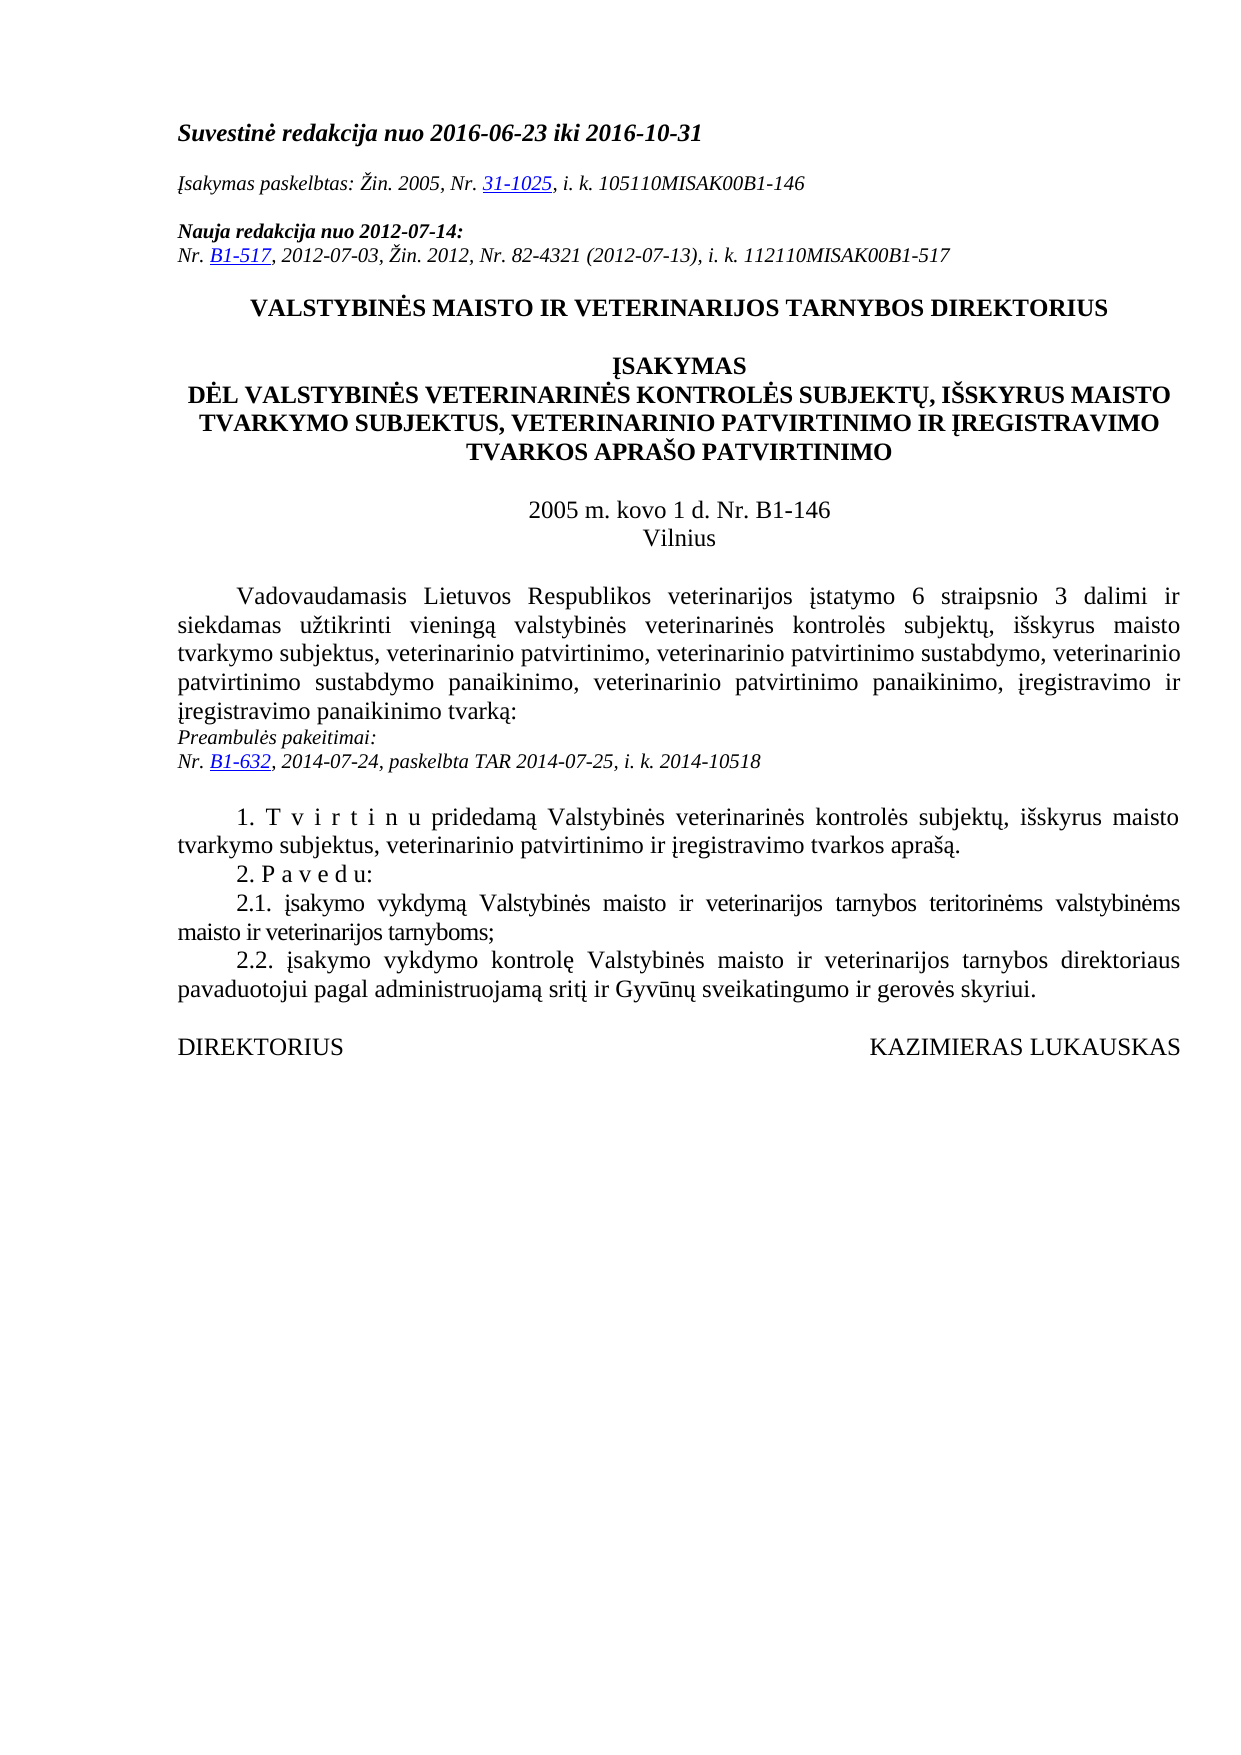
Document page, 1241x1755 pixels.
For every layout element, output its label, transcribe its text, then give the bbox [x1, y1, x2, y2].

text Nauja redakcija nuo 2012-07-14: [177, 219, 1181, 243]
text Nr. B1-632, 2014-07-24, paskelbta TAR 2014-07-25, i. k. 2014-10518 [177, 749, 1181, 773]
text DĖL valstybinės veterinarinės kontrolės SUBJEKTŲ, išskyrus maisto tvarkymO SUBJEKTUS, veterinarinio patvirtinimo ir Įregistravimo TVARKOS APRAŠO patvirtinimo [177, 380, 1181, 466]
text Suvestinė redakcija nuo 2016-06-23 iki 2016-10-31 [177, 118, 1181, 147]
text 2.2. įsakymo vykdymo kontrolę Valstybinės maisto ir veterinarijos tarnybos direktoriaus pavaduotojui pagal administruojamą sritį ir Gyvūnų sveikatingumo ir gerovės skyriui. [177, 945, 1181, 1003]
text ĮSAKYMAS [177, 351, 1181, 380]
text Vadovaudamasis Lietuvos Respublikos veterinarijos įstatymo 6 straipsnio 3 dalimi ir siekdamas užtikrinti vieningą valstybinės veterinarinės kontrolės subjektų, išskyrus maisto tvarkymo subjektus, veterinarinio patvirtinimo, veterinarinio patvirtinimo sustabdymo, veterinarinio patvirtinimo sustabdymo panaikinimo, veterinarinio patvirtinimo panaikinimo, įregistravimo ir įregistravimo panaikinimo tvarką: [177, 581, 1181, 725]
text 2.1. įsakymo vykdymą Valstybinės maisto ir veterinarijos tarnybos teritorinėms valstybinėms maisto ir veterinarijos tarnyboms; [177, 888, 1181, 945]
text Nr. B1-517, 2012-07-03, Žin. 2012, Nr. 82-4321 (2012-07-13), i. k. 112110MISAK00B1-517 [177, 243, 1181, 267]
text Įsakymas paskelbtas: Žin. 2005, Nr. 31-1025, i. k. 105110MISAK00B1-146 [177, 171, 1181, 195]
text VALSTYBINĖS MAISTO IR VETERINARIJOS TARNYBOS DIREKTORIUS [177, 293, 1181, 322]
text Vilnius [177, 523, 1181, 552]
text DIREKTORIUS KAZIMIERAS LUKAUSKAS [177, 1032, 1181, 1060]
text 1. T v i r t i n u pridedamą Valstybinės veterinarinės kontrolės subjektų, išskyrus maisto tvarkymo subjektus, veterinarinio patvirtinimo ir įregistravimo tvarkos aprašą. [177, 802, 1181, 859]
text Preambulės pakeitimai: [177, 725, 1181, 749]
text 2. P a v e d u: [177, 859, 1181, 888]
text 2005 m. kovo 1 d. Nr. B1-146 [177, 495, 1181, 523]
